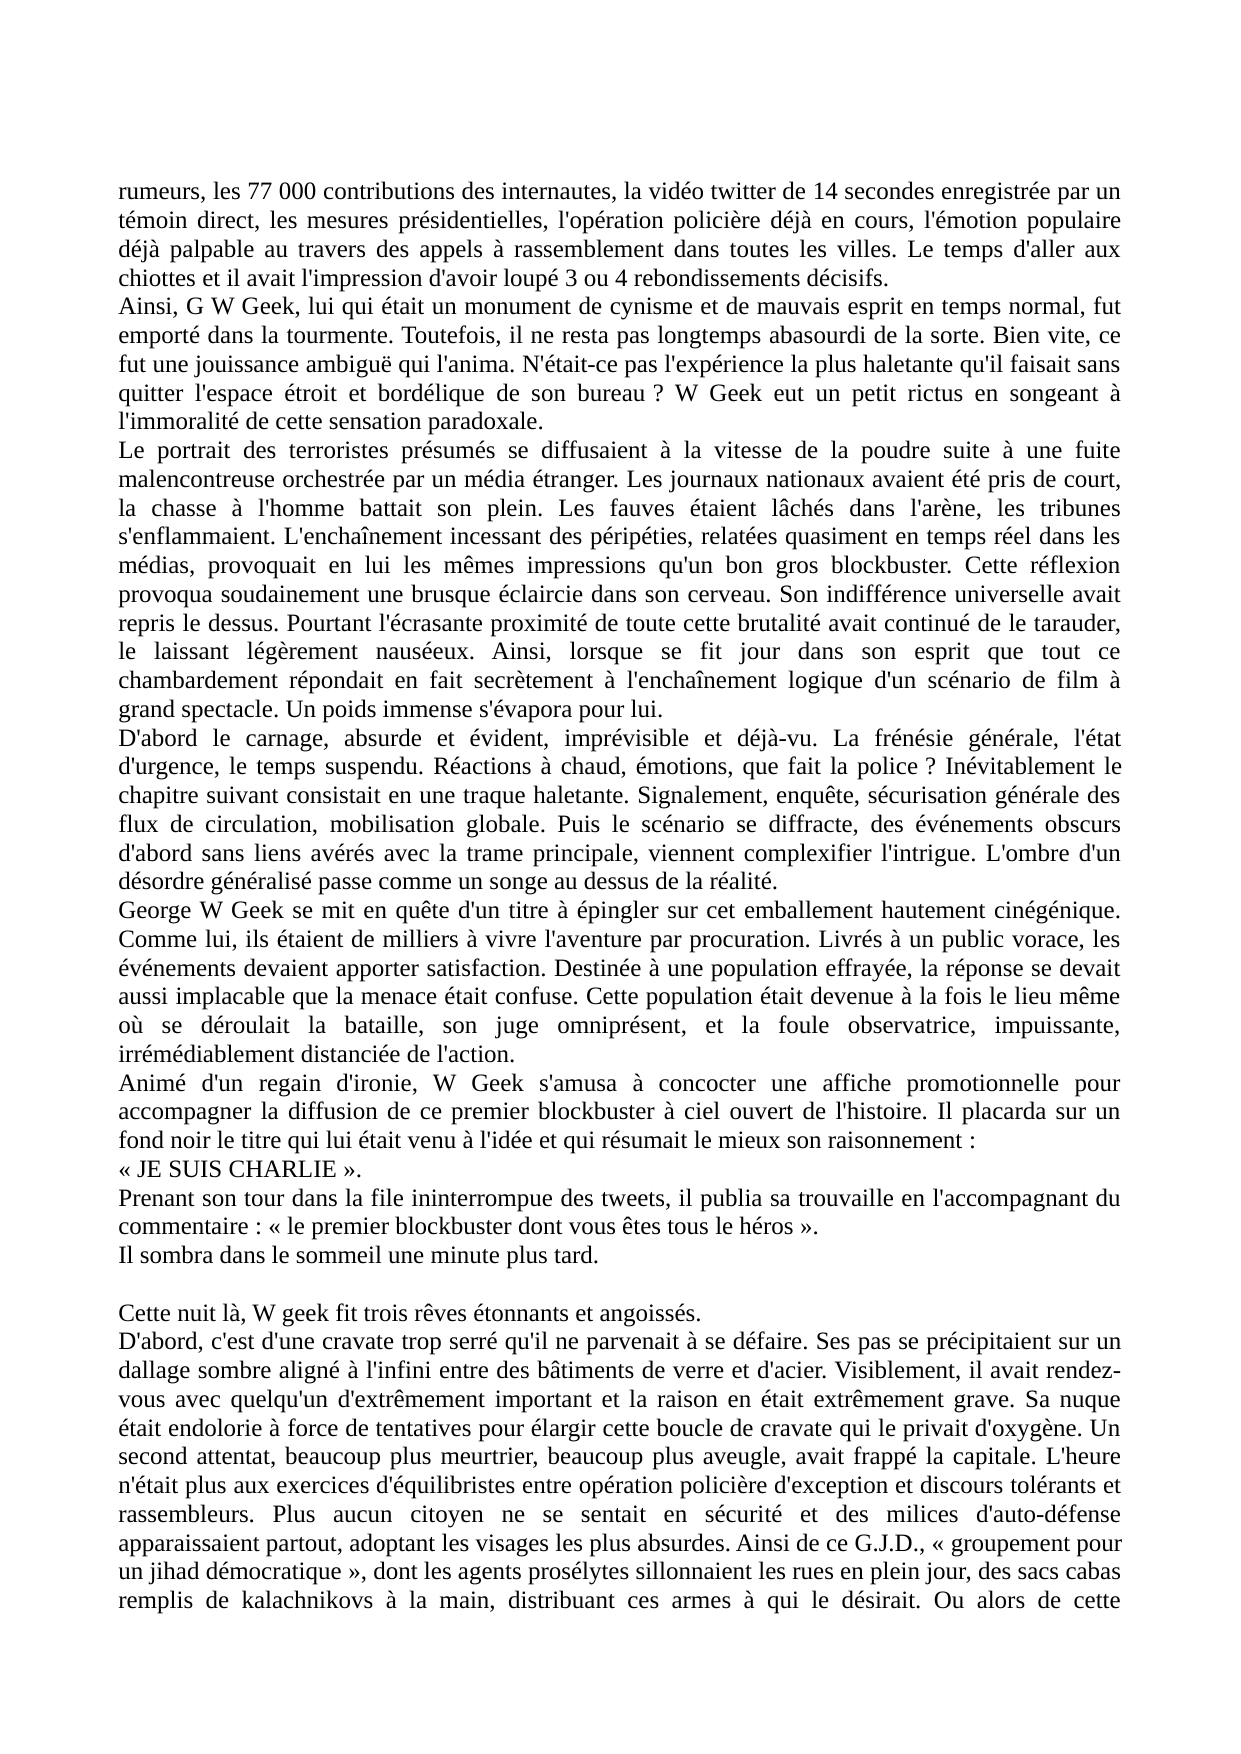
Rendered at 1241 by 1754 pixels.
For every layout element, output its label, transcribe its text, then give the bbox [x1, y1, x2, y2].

text Cette nuit là, W geek fit trois rêves étonnants et angoissés. [118, 1298, 1122, 1326]
text D'abord, c'est d'une cravate trop serré qu'il ne parvenait à se défaire. Ses pas se précipitaient sur un dallage sombre aligné à l'infini entre des bâtiments de verre et d'acier. Visiblement, il avait rendez-vous avec quelqu'un d'extrêmement important et la raison en était extrêmement grave. Sa nuque était endolorie à force de tentatives pour élargir cette boucle de cravate qui le privait d'oxygène. Un second attentat, beaucoup plus meurtrier, beaucoup plus aveugle, avait frappé la capitale. L'heure n'était plus aux exercices d'équilibristes entre opération policière d'exception et discours tolérants et rassembleurs. Plus aucun citoyen ne se sentait en sécurité et des milices d'auto-défense apparaissaient partout, adoptant les visages les plus absurdes. Ainsi de ce G.J.D., « groupement pour un jihad démocratique », dont les agents prosélytes sillonnaient les rues en plein jour, des sacs cabas remplis de kalachnikovs à la main, distribuant ces armes à qui le désirait. Ou alors de cette [118, 1326, 1122, 1614]
text Animé d'un regain d'ironie, W Geek s'amusa à concocter une affiche promotionnelle pour accompagner la diffusion de ce premier blockbuster à ciel ouvert de l'histoire. Il placarda sur un fond noir le titre qui lui était venu à l'idée et qui résumait le mieux son raisonnement : [118, 1068, 1122, 1154]
text George W Geek se mit en quête d'un titre à épingler sur cet emballement hautement cinégénique. Comme lui, ils étaient de milliers à vivre l'aventure par procuration. Livrés à un public vorace, les événements devaient apporter satisfaction. Destinée à une population effrayée, la réponse se devait aussi implacable que la menace était confuse. Cette population était devenue à la fois le lieu même où se déroulait la bataille, son juge omniprésent, et la foule observatrice, impuissante, irrémédiablement distanciée de l'action. [118, 895, 1122, 1068]
text Il sombra dans le sommeil une minute plus tard. [118, 1240, 1122, 1269]
text « JE SUIS CHARLIE ». [118, 1154, 1122, 1183]
text rumeurs, les 77 000 contributions des internautes, la vidéo twitter de 14 secondes enregistrée par un témoin direct, les mesures présidentielles, l'opération policière déjà en cours, l'émotion populaire déjà palpable au travers des appels à rassemblement dans toutes les villes. Le temps d'aller aux chiottes et il avait l'impression d'avoir loupé 3 ou 4 rebondissements décisifs. [118, 176, 1122, 291]
text D'abord le carnage, absurde et évident, imprévisible et déjà-vu. La frénésie générale, l'état d'urgence, le temps suspendu. Réactions à chaud, émotions, que fait la police ? Inévitablement le chapitre suivant consistait en une traque haletante. Signalement, enquête, sécurisation générale des flux de circulation, mobilisation globale. Puis le scénario se diffracte, des événements obscurs d'abord sans liens avérés avec la trame principale, viennent complexifier l'intrigue. L'ombre d'un désordre généralisé passe comme un songe au dessus de la réalité. [118, 723, 1122, 895]
text Le portrait des terroristes présumés se diffusaient à la vitesse de la poudre suite à une fuite malencontreuse orchestrée par un média étranger. Les journaux nationaux avaient été pris de court, la chasse à l'homme battait son plein. Les fauves étaient lâchés dans l'arène, les tribunes s'enflammaient. L'enchaînement incessant des péripéties, relatées quasiment en temps réel dans les médias, provoquait en lui les mêmes impressions qu'un bon gros blockbuster. Cette réflexion provoqua soudainement une brusque éclaircie dans son cerveau. Son indifférence universelle avait repris le dessus. Pourtant l'écrasante proximité de toute cette brutalité avait continué de le tarauder, le laissant légèrement nauséeux. Ainsi, lorsque se fit jour dans son esprit que tout ce chambardement répondait en fait secrètement à l'enchaînement logique d'un scénario de film à grand spectacle. Un poids immense s'évapora pour lui. [118, 435, 1122, 723]
text Ainsi, G W Geek, lui qui était un monument de cynisme et de mauvais esprit en temps normal, fut emporté dans la tourmente. Toutefois, il ne resta pas longtemps abasourdi de la sorte. Bien vite, ce fut une jouissance ambiguë qui l'anima. N'était-ce pas l'expérience la plus haletante qu'il faisait sans quitter l'espace étroit et bordélique de son bureau ? W Geek eut un petit rictus en songeant à l'immoralité de cette sensation paradoxale. [118, 291, 1122, 435]
text Prenant son tour dans la file ininterrompue des tweets, il publia sa trouvaille en l'accompagnant du commentaire : « le premier blockbuster dont vous êtes tous le héros ». [118, 1183, 1122, 1240]
